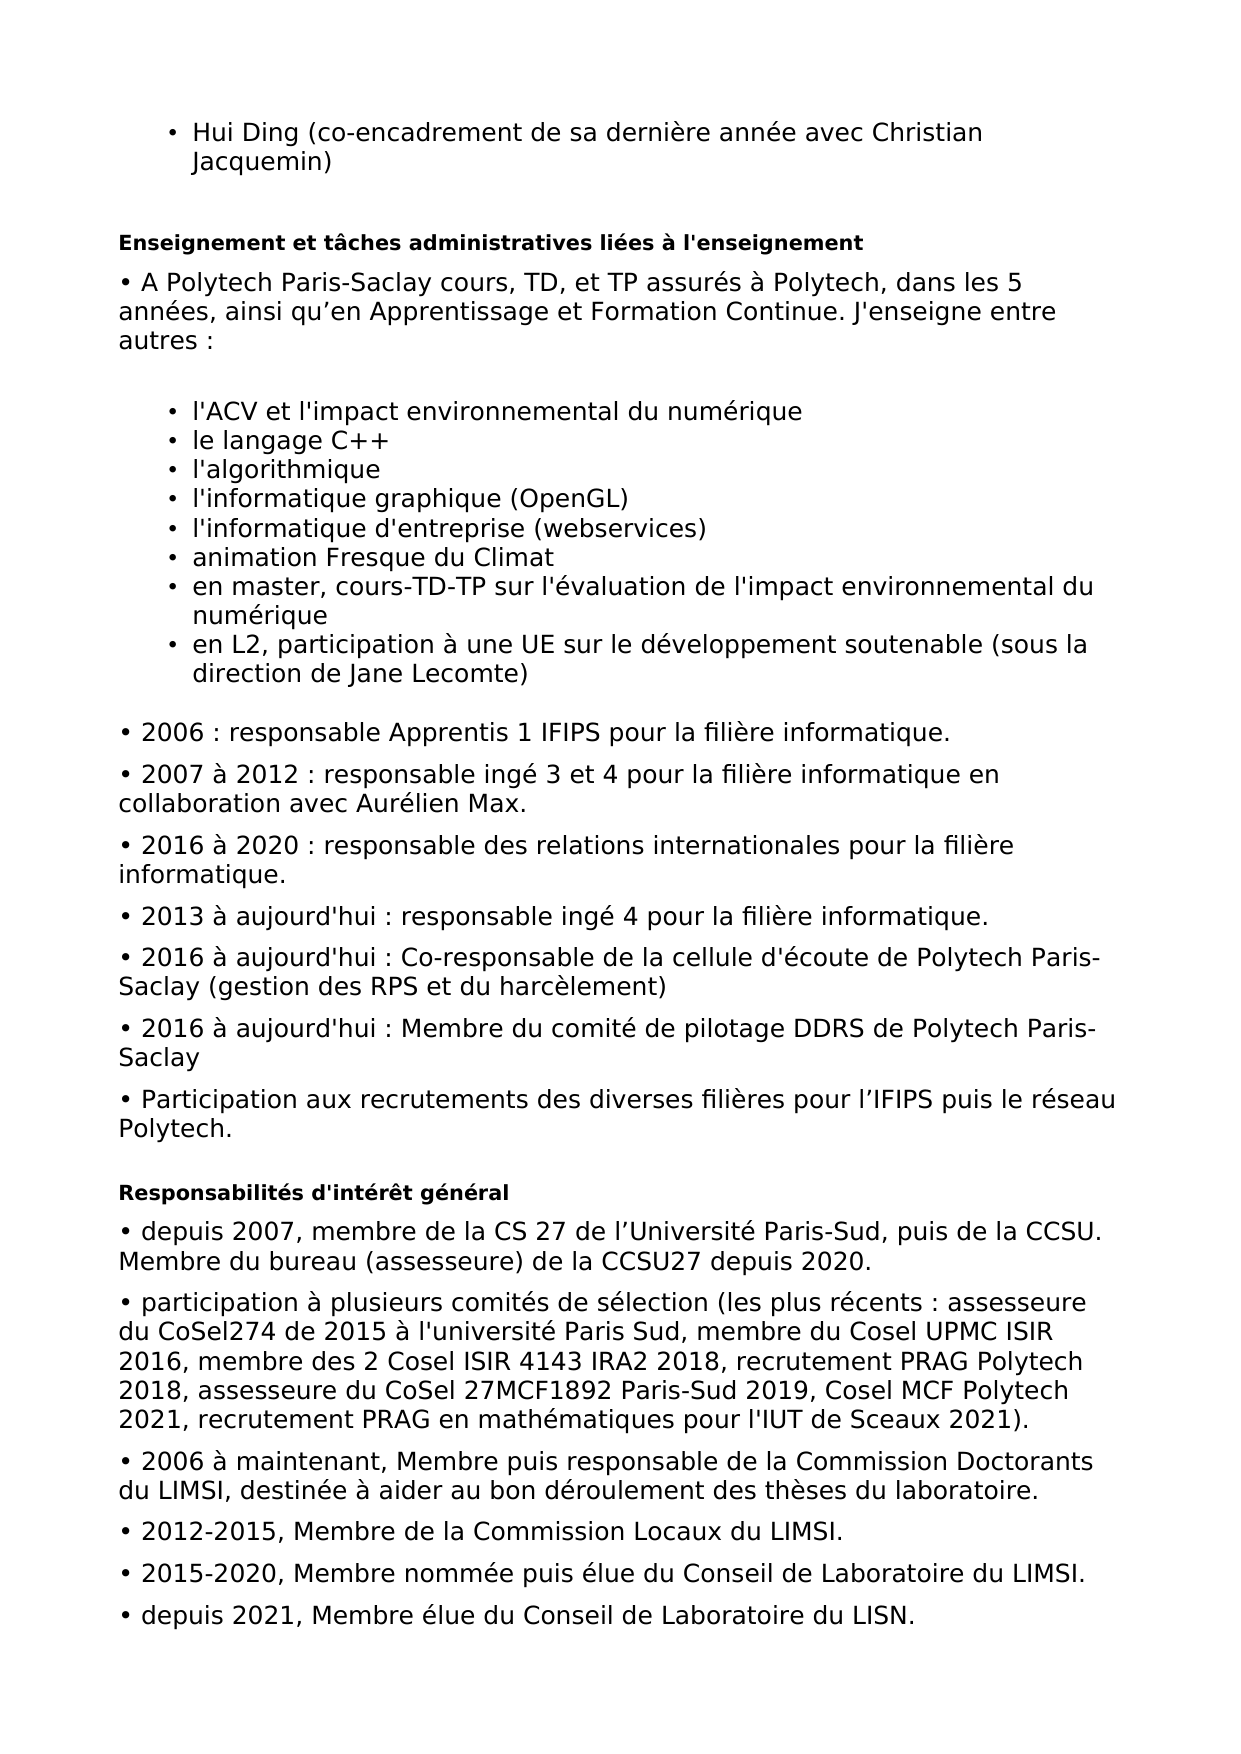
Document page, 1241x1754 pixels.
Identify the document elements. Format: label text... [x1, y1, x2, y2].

text • participation à plusieurs comités de sélection (les plus récents : assesseure du CoSel274 de 2015 à l'université Paris Sud, membre du Cosel UPMC ISIR 2016, membre des 2 Cosel ISIR 4143 IRA2 2018, recrutement PRAG Polytech 2018, assesseure du CoSel 27MCF1892 Paris-Sud 2019, Cosel MCF Polytech 2021, recrutement PRAG en mathématiques pour l'IUT de Sceaux 2021). [118, 1288, 1122, 1434]
subtitle Enseignement et tâches administratives liées à l'enseignement [118, 231, 1122, 255]
text • 2016 à aujourd'hui : Co-responsable de la cellule d'écoute de Polytech Paris-Saclay (gestion des RPS et du harcèlement) [118, 943, 1122, 1002]
text • Participation aux recrutements des diverses filières pour l’IFIPS puis le réseau Polytech. [118, 1085, 1122, 1143]
text • 2016 à 2020 : responsable des relations internationales pour la filière informatique. [118, 831, 1122, 889]
list en master, cours-TD-TP sur l'évaluation de l'impact environnemental du numérique [177, 572, 1122, 631]
list l'ACV et l'impact environnemental du numérique [177, 397, 1122, 426]
text • depuis 2021, Membre élue du Conseil de Laboratoire du LISN. [118, 1601, 1122, 1630]
text • 2012-2015, Membre de la Commission Locaux du LIMSI. [118, 1518, 1122, 1547]
subtitle Responsabilités d'intérêt général [118, 1181, 1122, 1205]
list l'algorithmique [177, 456, 1122, 485]
list l'informatique d'entreprise (webservices) [177, 514, 1122, 543]
text • 2007 à 2012 : responsable ingé 3 et 4 pour la filière informatique en collaboration avec Aurélien Max. [118, 760, 1122, 818]
list Hui Ding (co-encadrement de sa dernière année avec Christian Jacquemin) [177, 118, 1122, 176]
list en L2, participation à une UE sur le développement soutenable (sous la direction de Jane Lecomte) [177, 631, 1122, 689]
text • 2006 : responsable Apprentis 1 IFIPS pour la filière informatique. [118, 718, 1122, 747]
list l'informatique graphique (OpenGL) [177, 485, 1122, 514]
text • depuis 2007, membre de la CS 27 de l’Université Paris-Sud, puis de la CCSU. Membre du bureau (assesseure) de la CCSU27 depuis 2020. [118, 1218, 1122, 1276]
text • 2006 à maintenant, Membre puis responsable de la Commission Doctorants du LIMSI, destinée à aider au bon déroulement des thèses du laboratoire. [118, 1447, 1122, 1505]
text • A Polytech Paris-Saclay cours, TD, et TP assurés à Polytech, dans les 5 années, ainsi qu’en Apprentissage et Formation Continue. J'enseigne entre autres : [118, 268, 1122, 355]
list animation Fresque du Climat [177, 543, 1122, 572]
text • 2013 à aujourd'hui : responsable ingé 4 pour la filière informatique. [118, 902, 1122, 931]
text • 2016 à aujourd'hui : Membre du comité de pilotage DDRS de Polytech Paris-Saclay [118, 1014, 1122, 1072]
text • 2015-2020, Membre nommée puis élue du Conseil de Laboratoire du LIMSI. [118, 1559, 1122, 1588]
list le langage C++ [177, 426, 1122, 456]
